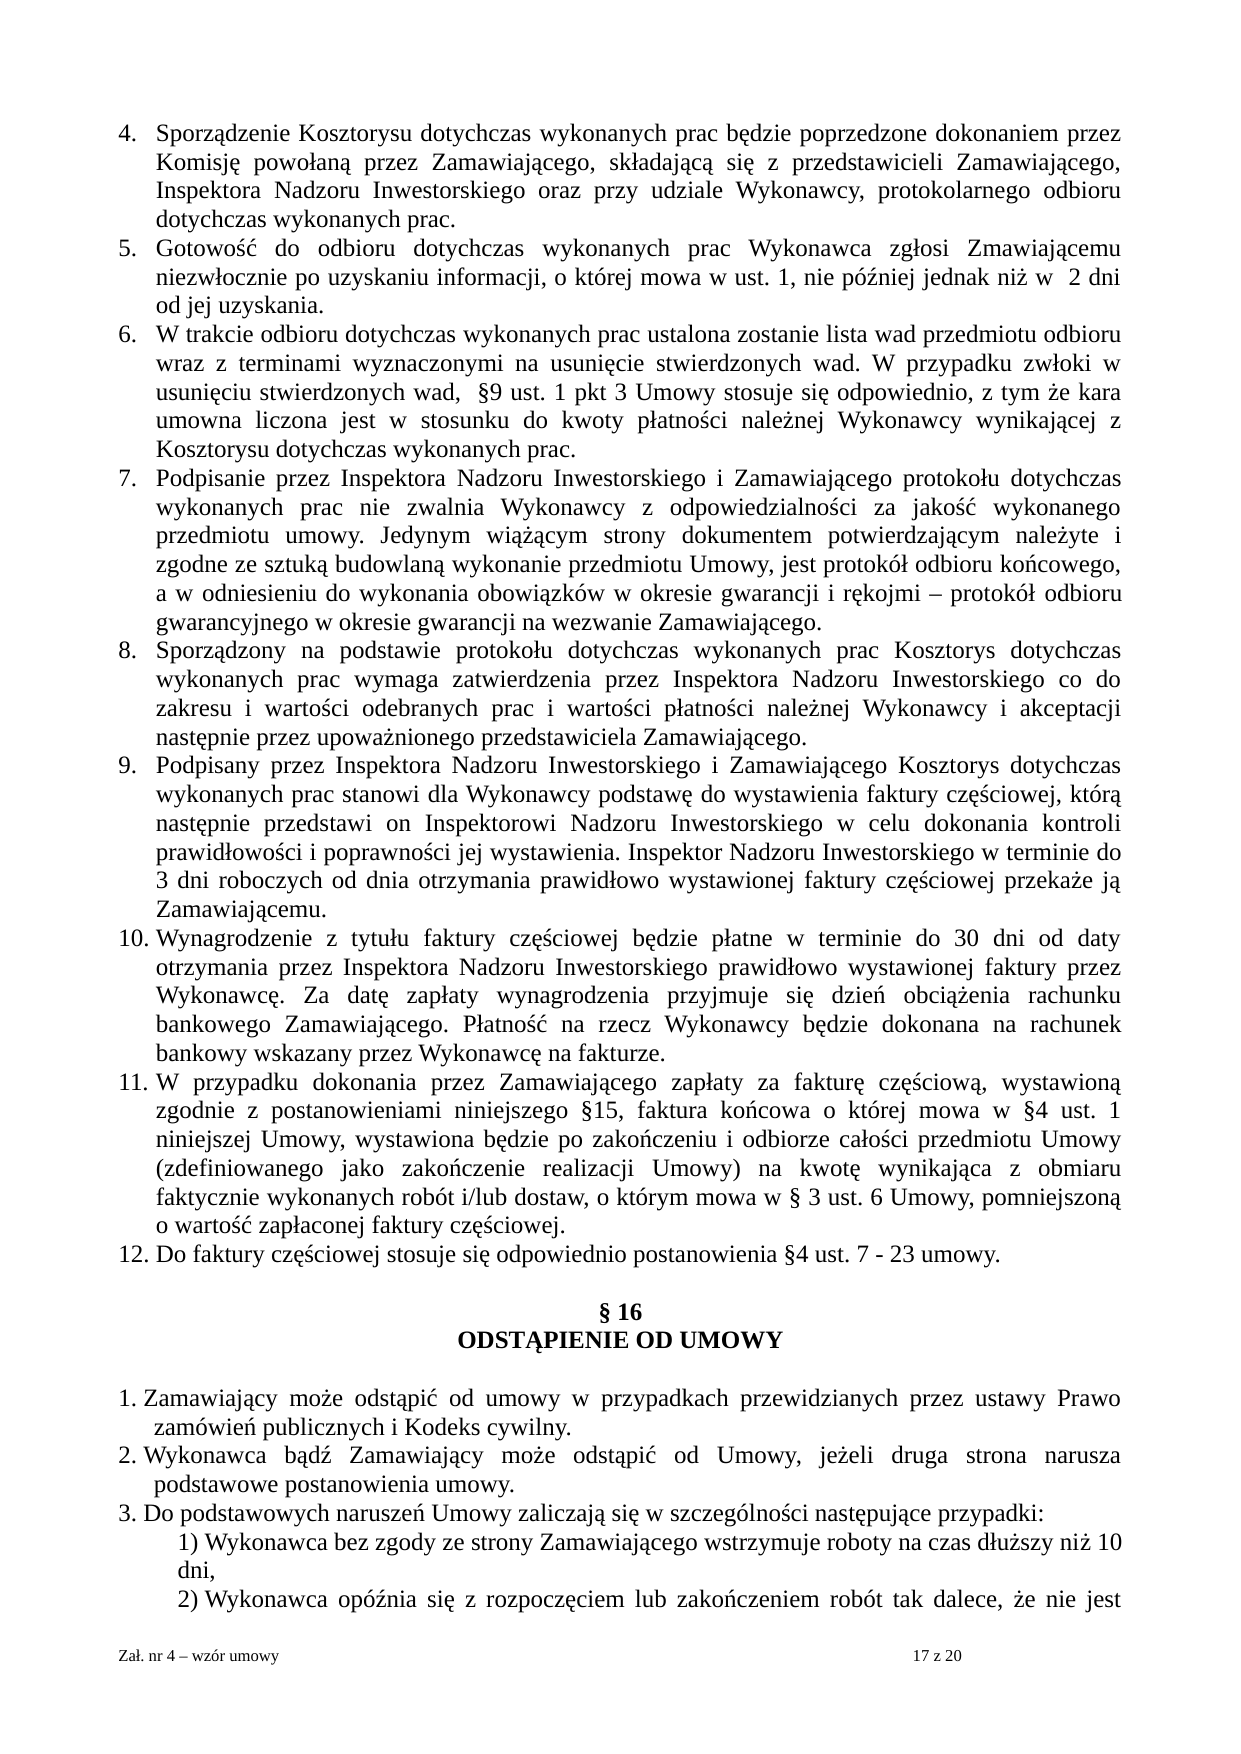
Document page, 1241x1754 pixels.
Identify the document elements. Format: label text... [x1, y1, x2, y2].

list W trakcie odbioru dotychczas wykonanych prac ustalona zostanie lista wad przedmiotu odbioru wraz z terminami wyznaczonymi na usunięcie stwierdzonych wad. W przypadku zwłoki w usunięciu stwierdzonych wad, §9 ust. 1 pkt 3 Umowy stosuje się odpowiednio, z tym że kara umowna liczona jest w stosunku do kwoty płatności należnej Wykonawcy wynikającej z Kosztorysu dotychczas wykonanych prac. [118, 319, 1122, 463]
list W przypadku dokonania przez Zamawiającego zapłaty za fakturę częściową, wystawioną zgodnie z postanowieniami niniejszego §15, faktura końcowa o której mowa w §4 ust. 1 niniejszej Umowy, wystawiona będzie po zakończeniu i odbiorze całości przedmiotu Umowy (zdefiniowanego jako zakończenie realizacji Umowy) na kwotę wynikająca z obmiaru faktycznie wykonanych robót i/lub dostaw, o którym mowa w § 3 ust. 6 Umowy, pomniejszoną o wartość zapłaconej faktury częściowej. [118, 1067, 1122, 1239]
list Wynagrodzenie z tytułu faktury częściowej będzie płatne w terminie do 30 dni od daty otrzymania przez Inspektora Nadzoru Inwestorskiego prawidłowo wystawionej faktury przez Wykonawcę. Za datę zapłaty wynagrodzenia przyjmuje się dzień obciążenia rachunku bankowego Zamawiającego. Płatność na rzecz Wykonawcy będzie dokonana na rachunek bankowy wskazany przez Wykonawcę na fakturze. [118, 923, 1122, 1067]
list Wykonawca bez zgody ze strony Zamawiającego wstrzymuje roboty na czas dłuższy niż 10 dni, [177, 1527, 1122, 1584]
list Wykonawca bądź Zamawiający może odstąpić od Umowy, jeżeli druga strona narusza podstawowe postanowienia umowy. [118, 1441, 1122, 1498]
text § 16 [118, 1297, 1122, 1326]
text ODSTĄPIENIE OD UMOWY [118, 1326, 1122, 1354]
list Podpisany przez Inspektora Nadzoru Inwestorskiego i Zamawiającego Kosztorys dotychczas wykonanych prac stanowi dla Wykonawcy podstawę do wystawienia faktury częściowej, którą następnie przedstawi on Inspektorowi Nadzoru Inwestorskiego w celu dokonania kontroli prawidłowości i poprawności jej wystawienia. Inspektor Nadzoru Inwestorskiego w terminie do 3 dni roboczych od dnia otrzymania prawidłowo wystawionej faktury częściowej przekaże ją Zamawiającemu. [118, 751, 1122, 923]
list Do faktury częściowej stosuje się odpowiednio postanowienia §4 ust. 7 - 23 umowy. [118, 1239, 1122, 1268]
list Wykonawca opóźnia się z rozpoczęciem lub zakończeniem robót tak dalece, że nie jest [177, 1584, 1122, 1613]
list Podpisanie przez Inspektora Nadzoru Inwestorskiego i Zamawiającego protokołu dotychczas wykonanych prac nie zwalnia Wykonawcy z odpowiedzialności za jakość wykonanego przedmiotu umowy. Jedynym wiążącym strony dokumentem potwierdzającym należyte i zgodne ze sztuką budowlaną wykonanie przedmiotu Umowy, jest protokół odbioru końcowego, a w odniesieniu do wykonania obowiązków w okresie gwarancji i rękojmi – protokół odbioru gwarancyjnego w okresie gwarancji na wezwanie Zamawiającego. [118, 463, 1122, 636]
list Zamawiający może odstąpić od umowy w przypadkach przewidzianych przez ustawy Prawo zamówień publicznych i Kodeks cywilny. [118, 1383, 1122, 1441]
list Do podstawowych naruszeń Umowy zaliczają się w szczególności następujące przypadki: [118, 1498, 1122, 1527]
list Sporządzony na podstawie protokołu dotychczas wykonanych prac Kosztorys dotychczas wykonanych prac wymaga zatwierdzenia przez Inspektora Nadzoru Inwestorskiego co do zakresu i wartości odebranych prac i wartości płatności należnej Wykonawcy i akceptacji następnie przez upoważnionego przedstawiciela Zamawiającego. [118, 636, 1122, 751]
list Sporządzenie Kosztorysu dotychczas wykonanych prac będzie poprzedzone dokonaniem przez Komisję powołaną przez Zamawiającego, składającą się z przedstawicieli Zamawiającego, Inspektora Nadzoru Inwestorskiego oraz przy udziale Wykonawcy, protokolarnego odbioru dotychczas wykonanych prac. [118, 118, 1122, 233]
list Gotowość do odbioru dotychczas wykonanych prac Wykonawca zgłosi Zmawiającemu niezwłocznie po uzyskaniu informacji, o której mowa w ust. 1, nie później jednak niż w 2 dni od jej uzyskania. [118, 233, 1122, 319]
